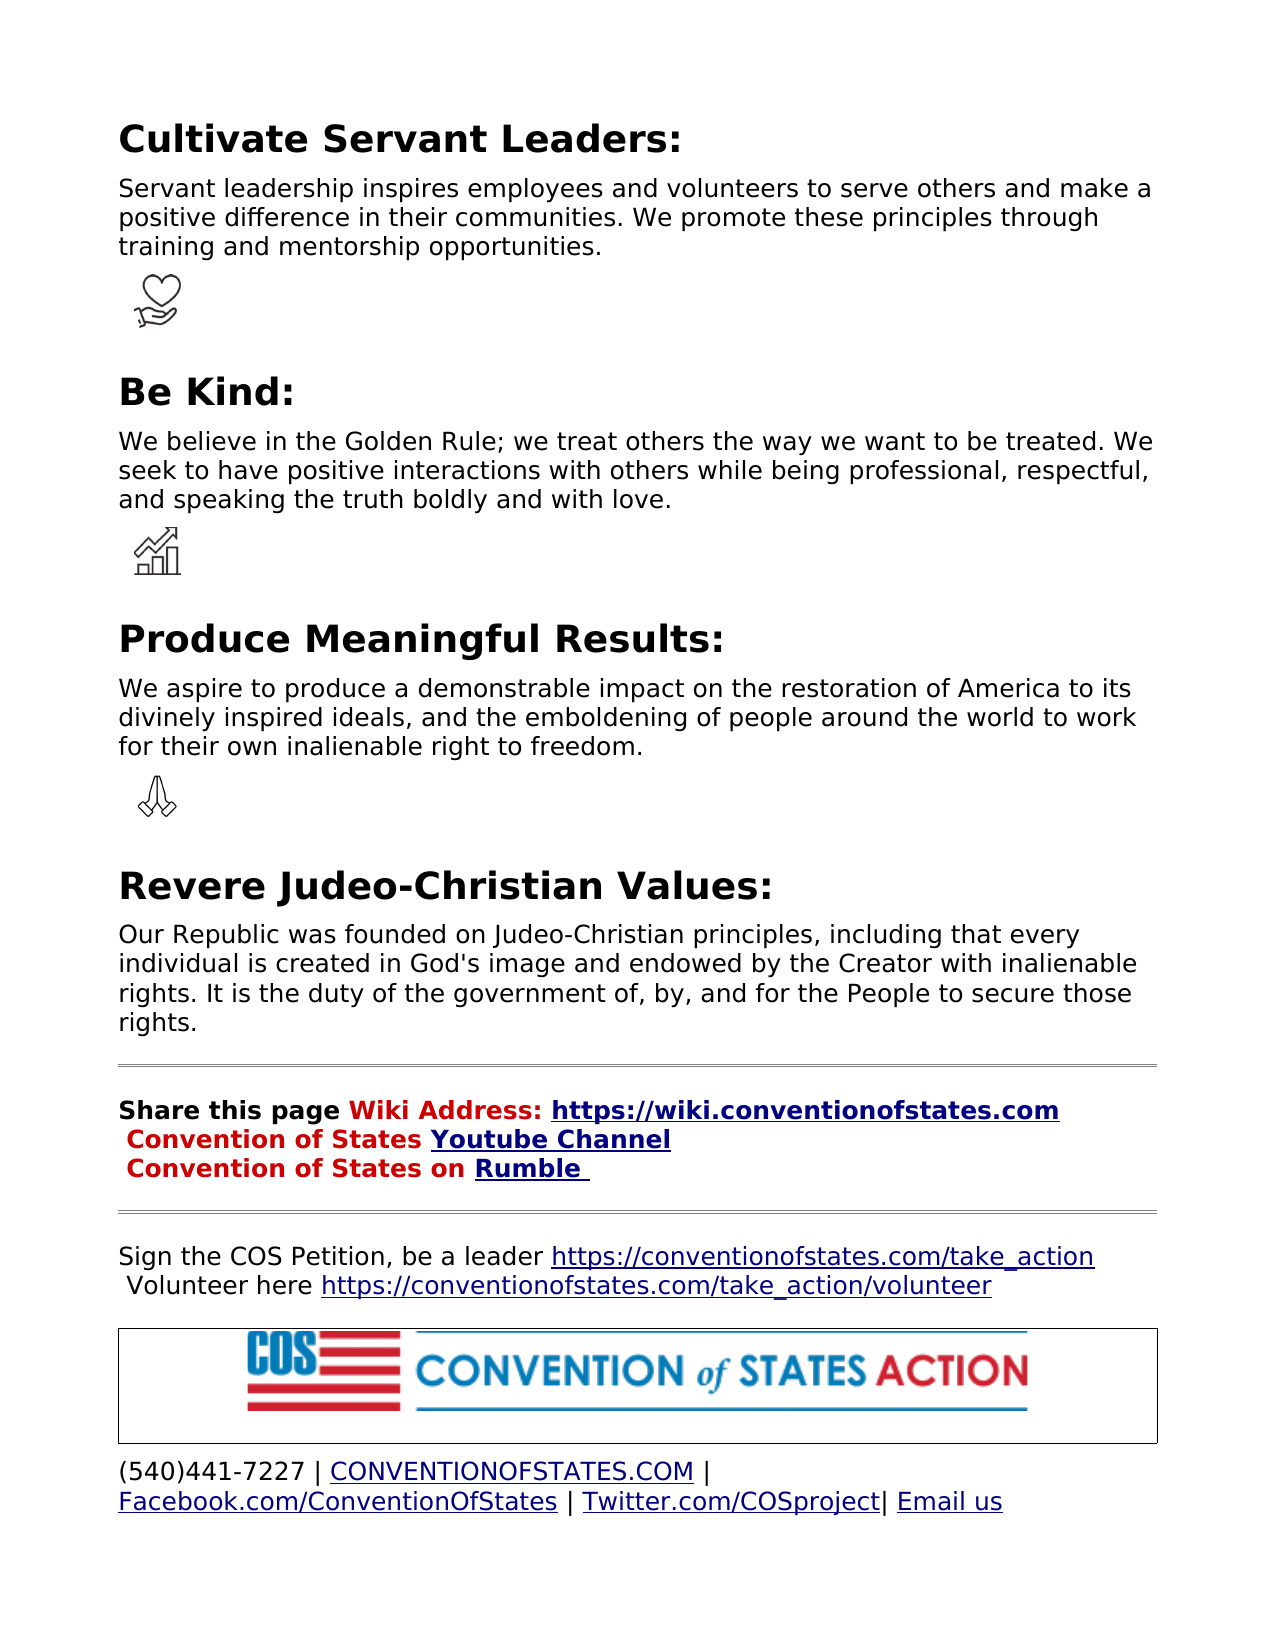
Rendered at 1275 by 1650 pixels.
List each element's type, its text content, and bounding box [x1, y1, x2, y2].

text We aspire to produce a demonstrable impact on the restoration of America to its divinely inspired ideals, and the emboldening of people around the world to work for their own inalienable right to freedom. [118, 674, 1157, 761]
subtitle Revere Judeo-Christian Values: [118, 864, 1157, 908]
text We believe in the Golden Rule; we treat others the way we want to be treated. We seek to have positive interactions with others while being professional, respectful, and speaking the truth boldly and with love. [118, 427, 1157, 514]
subtitle Be Kind: [118, 371, 1157, 414]
text Sign the COS Petition, be a leader https://conventionofstates.com/take_action Volunteer here https://conventionofstates.com/take_action/volunteer [118, 1242, 1157, 1301]
table_header [119, 1329, 1157, 1443]
picture [133, 274, 181, 328]
picture [133, 527, 181, 575]
picture [247, 1331, 1028, 1411]
subtitle Produce Meaningful Results: [118, 618, 1157, 661]
text Our Republic was founded on Judeo-Christian principles, including that every individual is created in God's image and endowed by the Creator with inalienable rights. It is the duty of the government of, by, and for the People to secure those rights. [118, 920, 1157, 1037]
subtitle Cultivate Servant Leaders: [118, 118, 1157, 162]
text Share this page Wiki Address: https://wiki.conventionofstates.com Convention of States Youtube Channel Convention of States on Rumble [118, 1096, 1157, 1183]
text (540)441-7227 | CONVENTIONOFSTATES.COM | Facebook.com/ConventionOfStates | Twitter.com/COSproject| Email us [118, 1458, 1157, 1516]
text Servant leadership inspires employees and volunteers to serve others and make a positive difference in their communities. We promote these principles through training and mentorship opportunities. [118, 174, 1157, 262]
picture [133, 773, 181, 821]
